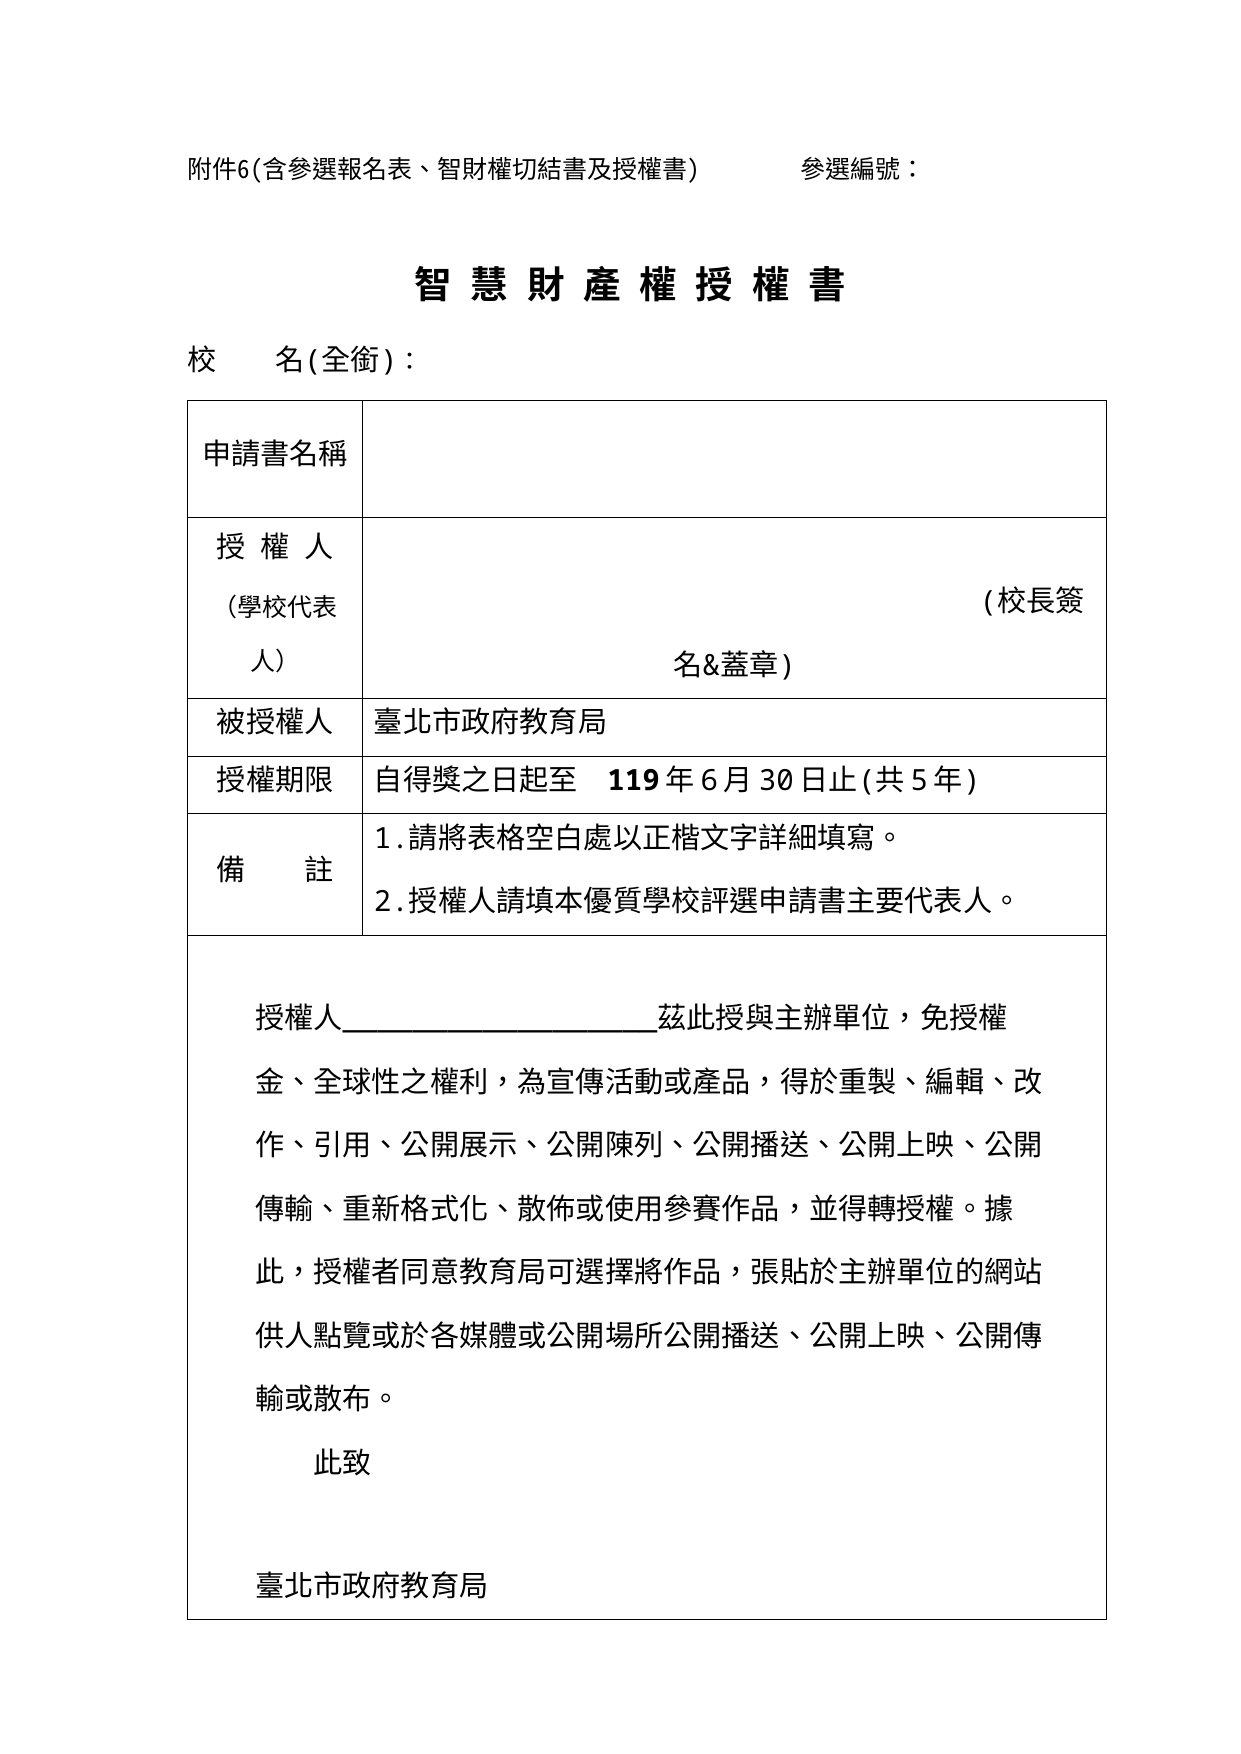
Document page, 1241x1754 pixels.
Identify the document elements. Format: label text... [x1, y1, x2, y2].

text 智 慧 財 產 權 授 權 書 [187, 255, 1072, 310]
table_cell 授權期限 [188, 757, 362, 813]
table_header [363, 401, 1106, 517]
table_cell 授權人__________________茲此授與主辦單位，免授權金、全球性之權利，為宣傳活動或產品，得於重製、編輯、改作、引用、公開展示、公開陳列、公開播送、公開上映、公開傳輸、重新格式化、散佈或使用參賽作品，並得轉授權。據此，授權者同意教育局可選擇將作品，張貼於主辦單位的網站供人點覽或於各媒體或公開場所公開播送、公開上映、公開傳輸或散布。 此致 臺北市政府教育局 [188, 936, 1106, 1619]
subtitle 附件6(含參選報名表、智財權切結書及授權書) 參選編號： [187, 150, 972, 186]
table_cell 備 註 [188, 814, 362, 934]
table_cell 1.請將表格空白處以正楷文字詳細填寫。 2.授權人請填本優質學校評選申請書主要代表人。 [363, 814, 1106, 934]
text 校 名(全銜)： [187, 337, 1072, 379]
table_cell 被授權人 [188, 699, 362, 756]
table_cell (校長簽名&蓋章) [363, 518, 1106, 698]
table_header 申請書名稱 [188, 401, 362, 517]
table_cell 授 權 人 （學校代表人） [188, 518, 362, 698]
table_cell 臺北市政府教育局 [363, 699, 1106, 756]
table_cell 自得獎之日起至 119年6月30日止(共5年) [363, 757, 1106, 813]
